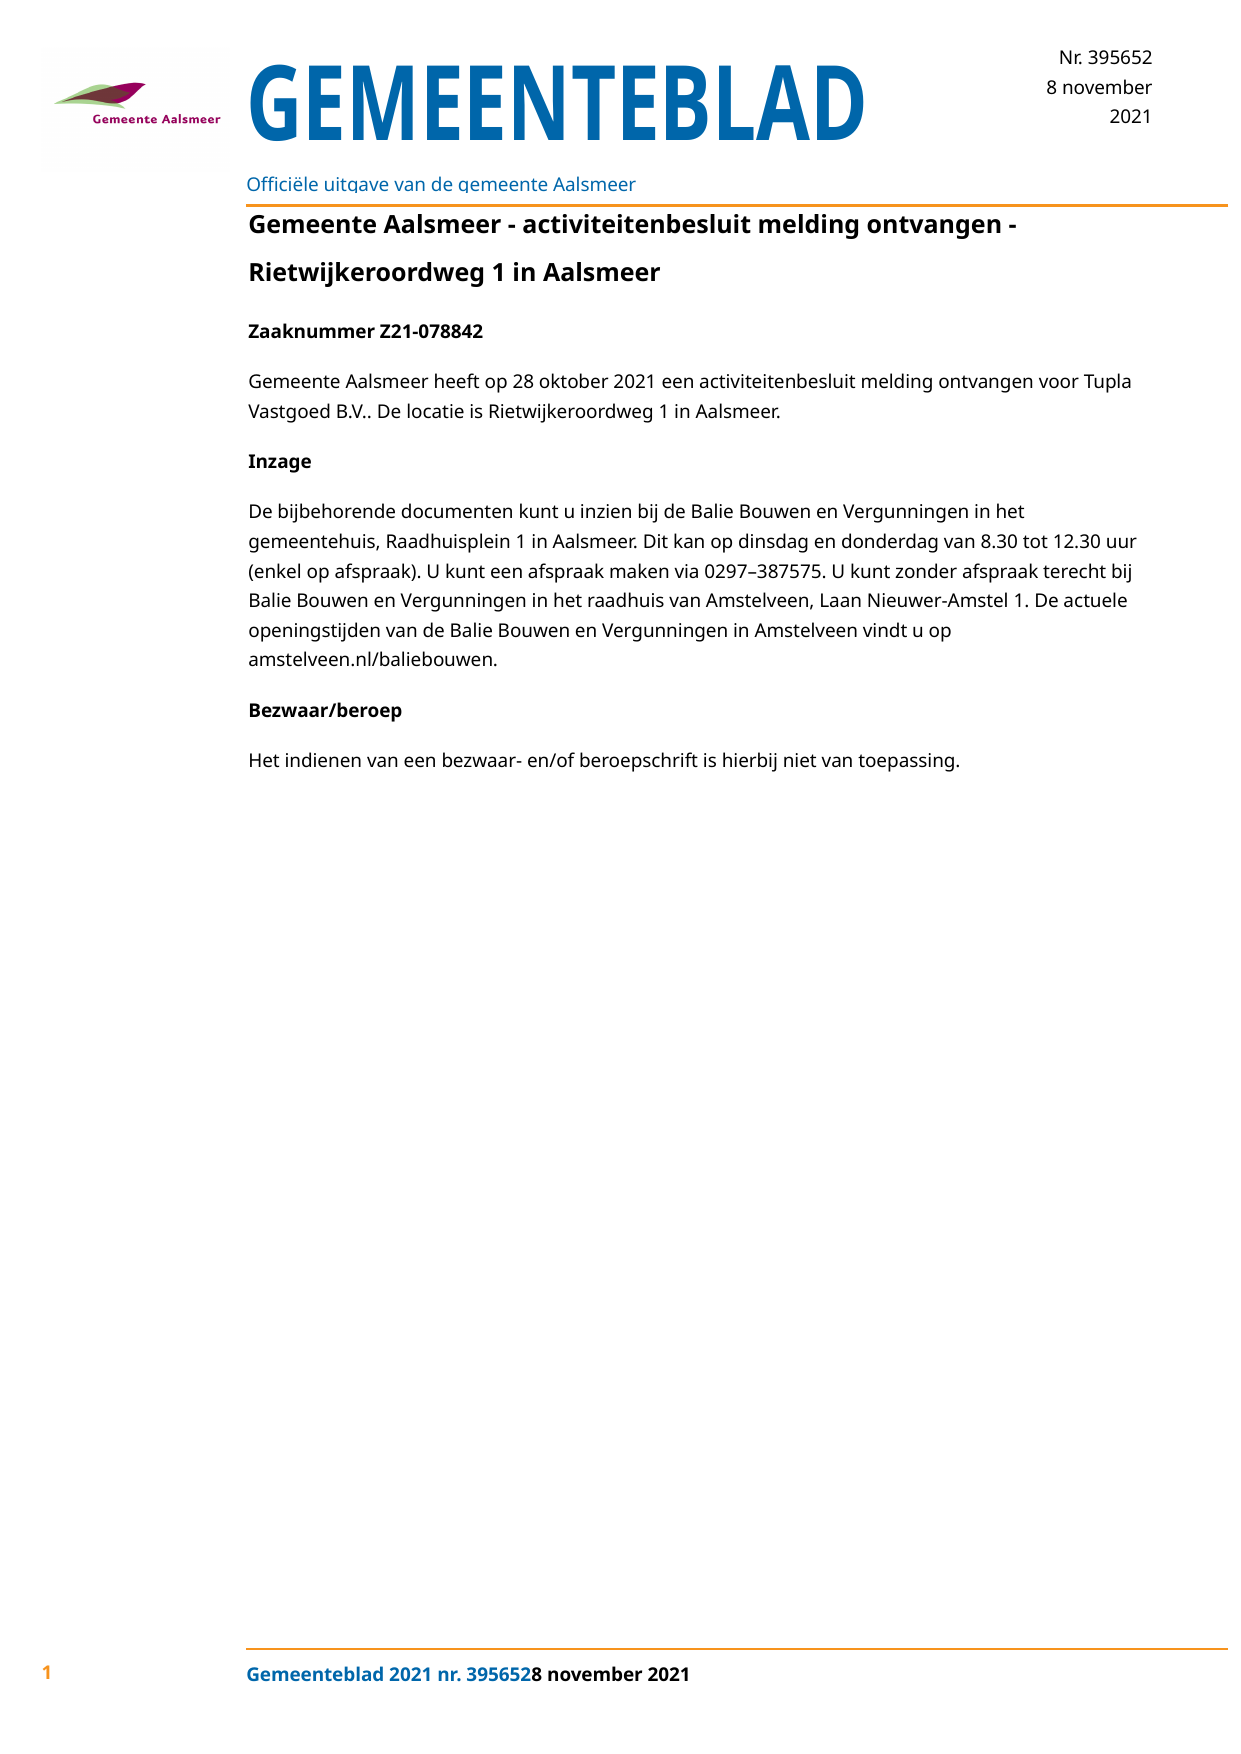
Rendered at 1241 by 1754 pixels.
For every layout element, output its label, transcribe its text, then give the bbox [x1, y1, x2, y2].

text Gemeente Aalsmeer heeft op 28 oktober 2021 een activiteitenbesluit melding ontvangen voor Tupla Vastgoed B.V.. De locatie is Rietwijkeroordweg 1 in Aalsmeer. [248, 368, 1152, 424]
text Bezwaar/beroep [248, 697, 1152, 723]
text Het indienen van een bezwaar- en/of beroepschrift is hierbij niet van toepassing. [248, 747, 1152, 773]
text Zaaknummer Z21-078842 [248, 318, 1152, 344]
text Inzage [248, 448, 1152, 474]
text De bijbehorende documenten kunt u inzien bij de Balie Bouwen en Vergunningen in het gemeentehuis, Raadhuisplein 1 in Aalsmeer. Dit kan op dinsdag en donderdag van 8.30 tot 12.30 uur (enkel op afspraak). U kunt een afspraak maken via 0297–387575. U kunt zonder afspraak terecht bij Balie Bouwen en Vergunningen in het raadhuis van Amstelveen, Laan Nieuwer-Amstel 1. De actuele openingstijden van de Balie Bouwen en Vergunningen in Amstelveen vindt u op amstelveen.nl/baliebouwen. [248, 499, 1152, 672]
text Gemeente Aalsmeer - activiteitenbesluit melding ontvangen - Rietwijkeroordweg 1 in Aalsmeer [248, 207, 1152, 288]
picture [41, 47, 231, 172]
